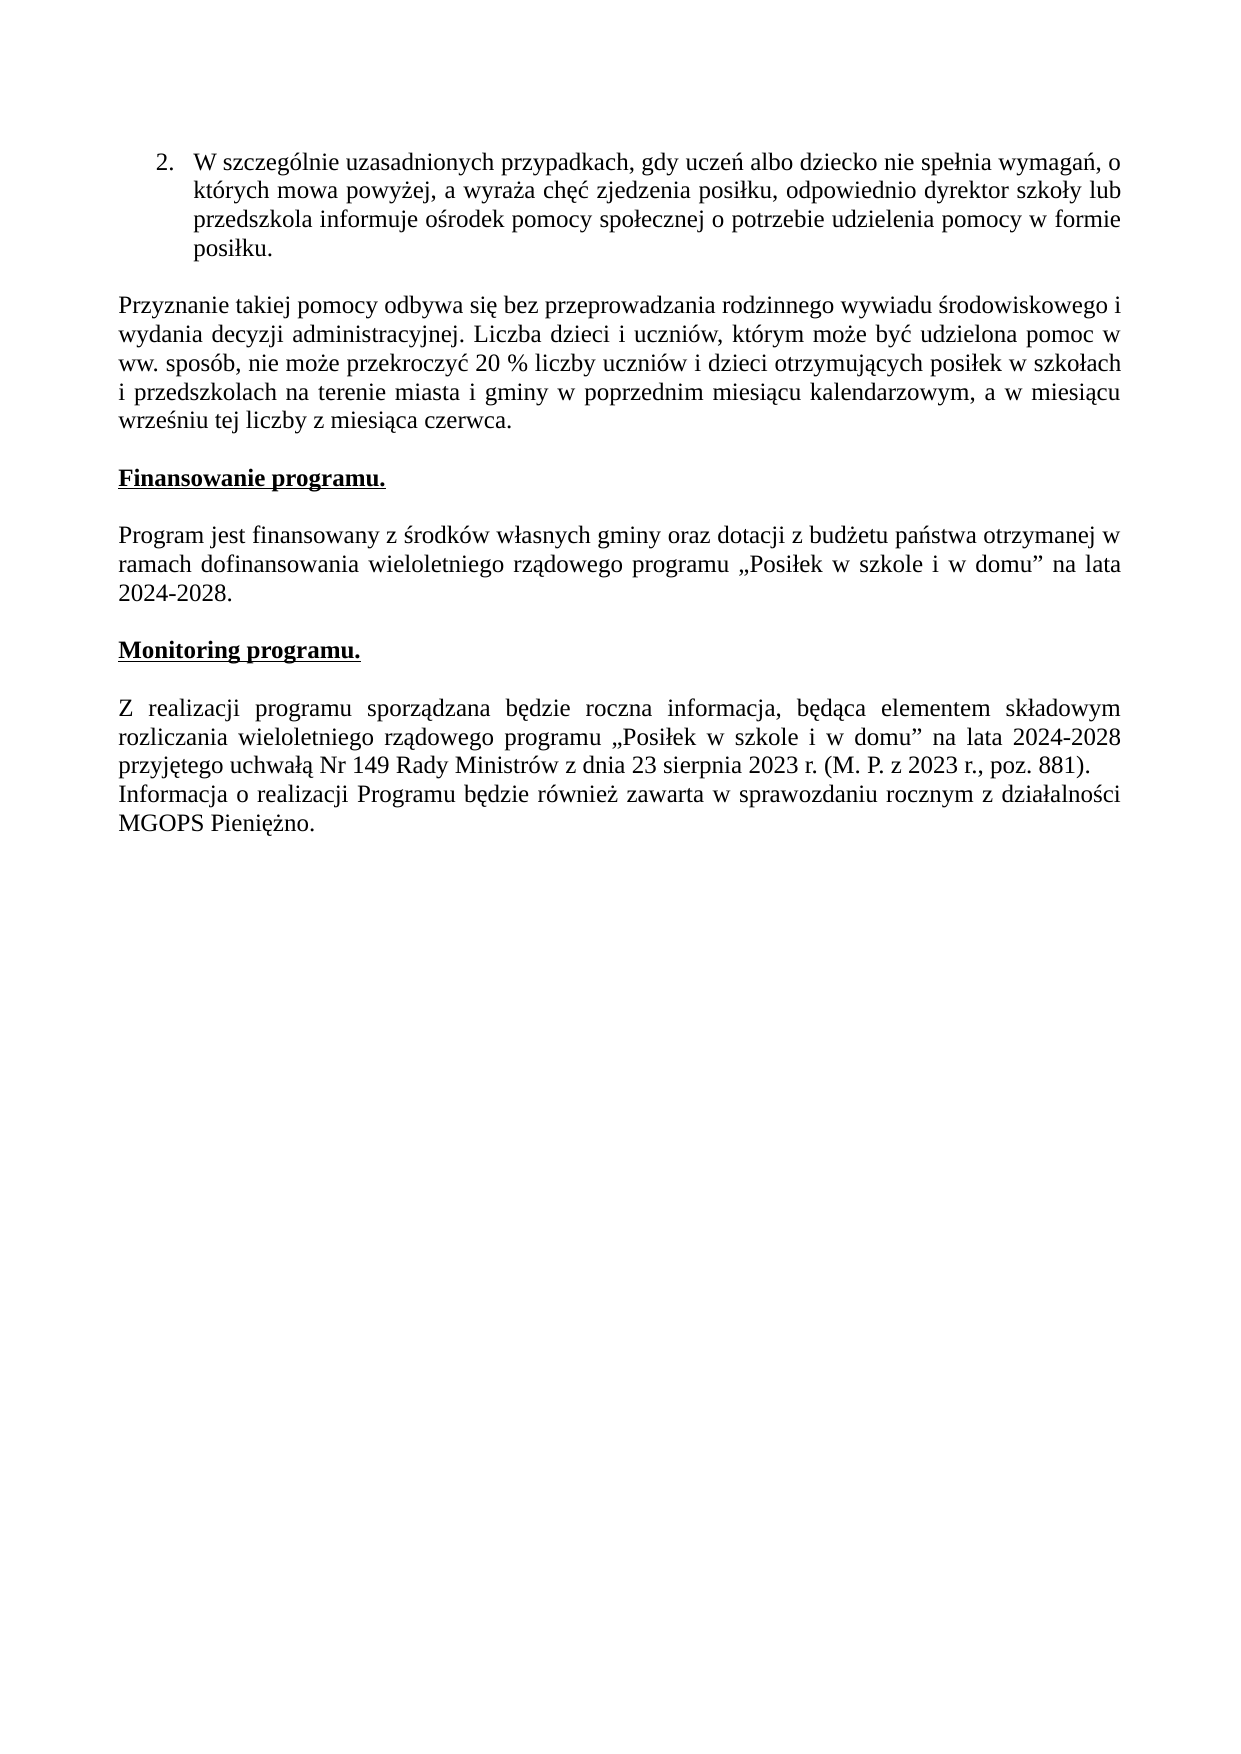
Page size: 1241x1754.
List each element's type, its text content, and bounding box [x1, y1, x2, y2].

text Informacja o realizacji Programu będzie również zawarta w sprawozdaniu rocznym z działalności MGOPS Pieniężno. [118, 779, 1122, 837]
text Monitoring programu. [118, 636, 1122, 664]
text Z realizacji programu sporządzana będzie roczna informacja, będąca elementem składowym rozliczania wieloletniego rządowego programu „Posiłek w szkole i w domu” na lata 2024-2028 przyjętego uchwałą Nr 149 Rady Ministrów z dnia 23 sierpnia 2023 r. (M. P. z 2023 r., poz. 881). [118, 693, 1122, 779]
text Program jest finansowany z środków własnych gminy oraz dotacji z budżetu państwa otrzymanej w ramach dofinansowania wieloletniego rządowego programu „Posiłek w szkole i w domu” na lata 2024-2028. [118, 521, 1122, 607]
text Finansowanie programu. [118, 463, 1122, 492]
text Przyznanie takiej pomocy odbywa się bez przeprowadzania rodzinnego wywiadu środowiskowego i wydania decyzji administracyjnej. Liczba dzieci i uczniów, którym może być udzielona pomoc w ww. sposób, nie może przekroczyć 20 % liczby uczniów i dzieci otrzymujących posiłek w szkołach i przedszkolach na terenie miasta i gminy w poprzednim miesiącu kalendarzowym, a w miesiącu wrześniu tej liczby z miesiąca czerwca. [118, 291, 1122, 434]
list W szczególnie uzasadnionych przypadkach, gdy uczeń albo dziecko nie spełnia wymagań, o których mowa powyżej, a wyraża chęć zjedzenia posiłku, odpowiednio dyrektor szkoły lub przedszkola informuje ośrodek pomocy społecznej o potrzebie udzielenia pomocy w formie posiłku. [156, 147, 1122, 262]
